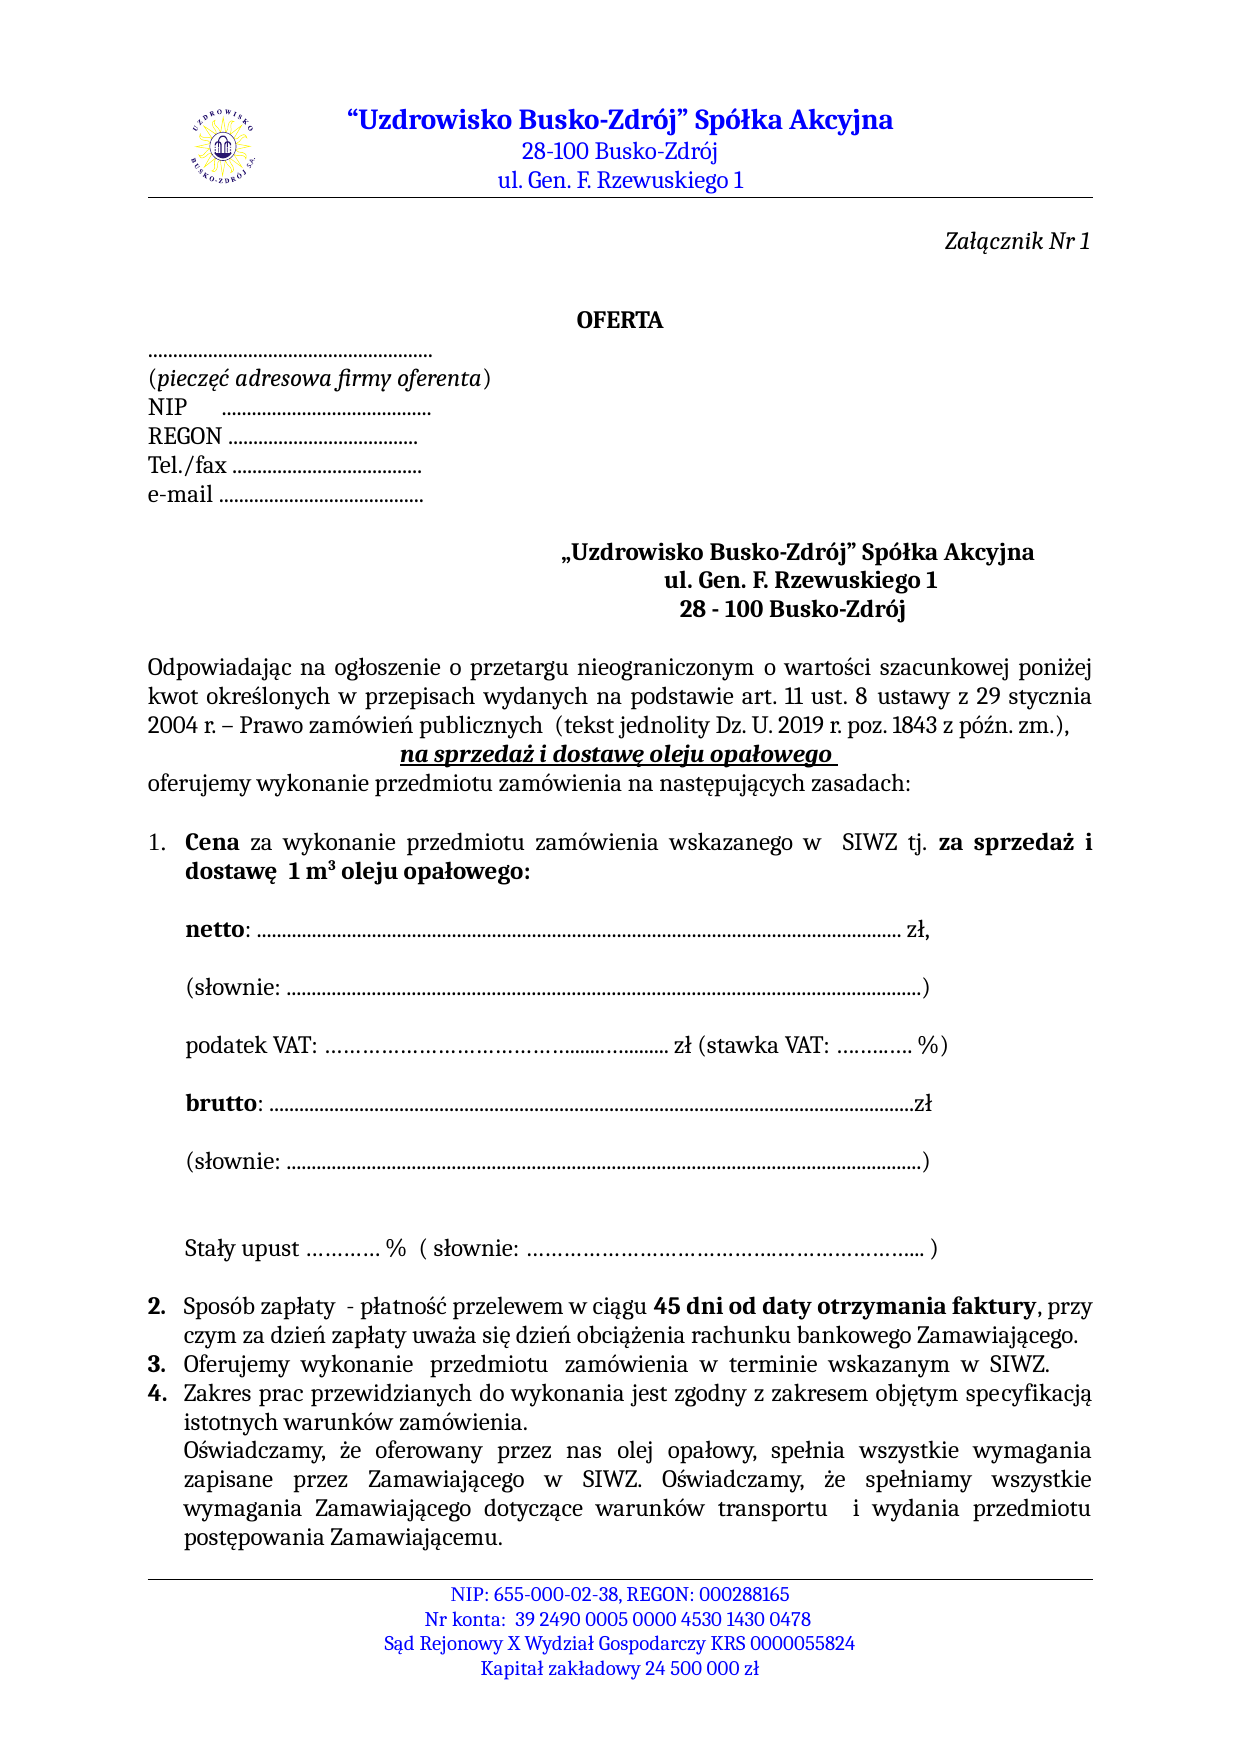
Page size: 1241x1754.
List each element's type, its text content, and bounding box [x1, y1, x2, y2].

list Zakres prac przewidzianych do wykonania jest zgodny z zakresem objętym specyfikacją istotnych warunków zamówienia. [148, 1378, 1093, 1436]
text OFERTA [148, 306, 1093, 335]
text podatek VAT: ………………………………….......…......... zł (stawka VAT: ….…..…. %) [185, 1031, 1093, 1060]
text ......................................................... [148, 335, 1093, 364]
text ul. Gen. F. Rzewuskiego 1 [635, 566, 1093, 595]
text e-mail ......................................... [148, 479, 1093, 508]
text Odpowiadając na ogłoszenie o przetargu nieograniczonym o wartości szacunkowej poniżej kwot określonych w przepisach wydanych na podstawie art. 11 ust. 8 ustawy z 29 stycznia 2004 r. – Prawo zamówień publicznych (tekst jednolity Dz. U. 2019 r. poz. 1843 z późn. zm.), [148, 653, 1093, 740]
text netto: ................................................................................................................................. zł, [185, 915, 1093, 944]
text Tel./fax ...................................... [148, 451, 1093, 479]
text brutto: .................................................................................................................................zł [185, 1089, 1093, 1118]
text REGON ...................................... [148, 422, 1093, 451]
list Oświadczamy, że oferowany przez nas olej opałowy, spełnia wszystkie wymagania zapisane przez Zamawiającego w SIWZ. Oświadczamy, że spełniamy wszystkie wymagania Zamawiającego dotyczące warunków transportu i wydania przedmiotu postępowania Zamawiającemu. [148, 1436, 1093, 1552]
text NIP .......................................... [148, 393, 1093, 422]
text 28 - 100 Busko-Zdrój [679, 595, 1093, 624]
text „Uzdrowisko Busko-Zdrój” Spółka Akcyjna [561, 537, 1093, 566]
list Cena za wykonanie przedmiotu zamówienia wskazanego w SIWZ tj. za sprzedaż i dostawę 1 m3 oleju opałowego: [148, 827, 1093, 886]
list Załącznik Nr 1 [148, 227, 1093, 256]
text (słownie: ...............................................................................................................................) [185, 1147, 1093, 1176]
text Stały upust ………… % ( słownie: ………………………………….…………………... ) [185, 1234, 1093, 1263]
text oferujemy wykonanie przedmiotu zamówienia na następujących zasadach: [148, 769, 1093, 798]
list Oferujemy wykonanie przedmiotu zamówienia w terminie wskazanym w SIWZ. [148, 1349, 1093, 1378]
text (słownie: ...............................................................................................................................) [185, 973, 1093, 1002]
text (pieczęć adresowa firmy oferenta) [148, 364, 1093, 393]
text na sprzedaż i dostawę oleju opałowego [148, 740, 1093, 769]
list Sposób zapłaty - płatność przelewem w ciągu 45 dni od daty otrzymania faktury, przy czym za dzień zapłaty uważa się dzień obciążenia rachunku bankowego Zamawiającego. [148, 1292, 1093, 1349]
